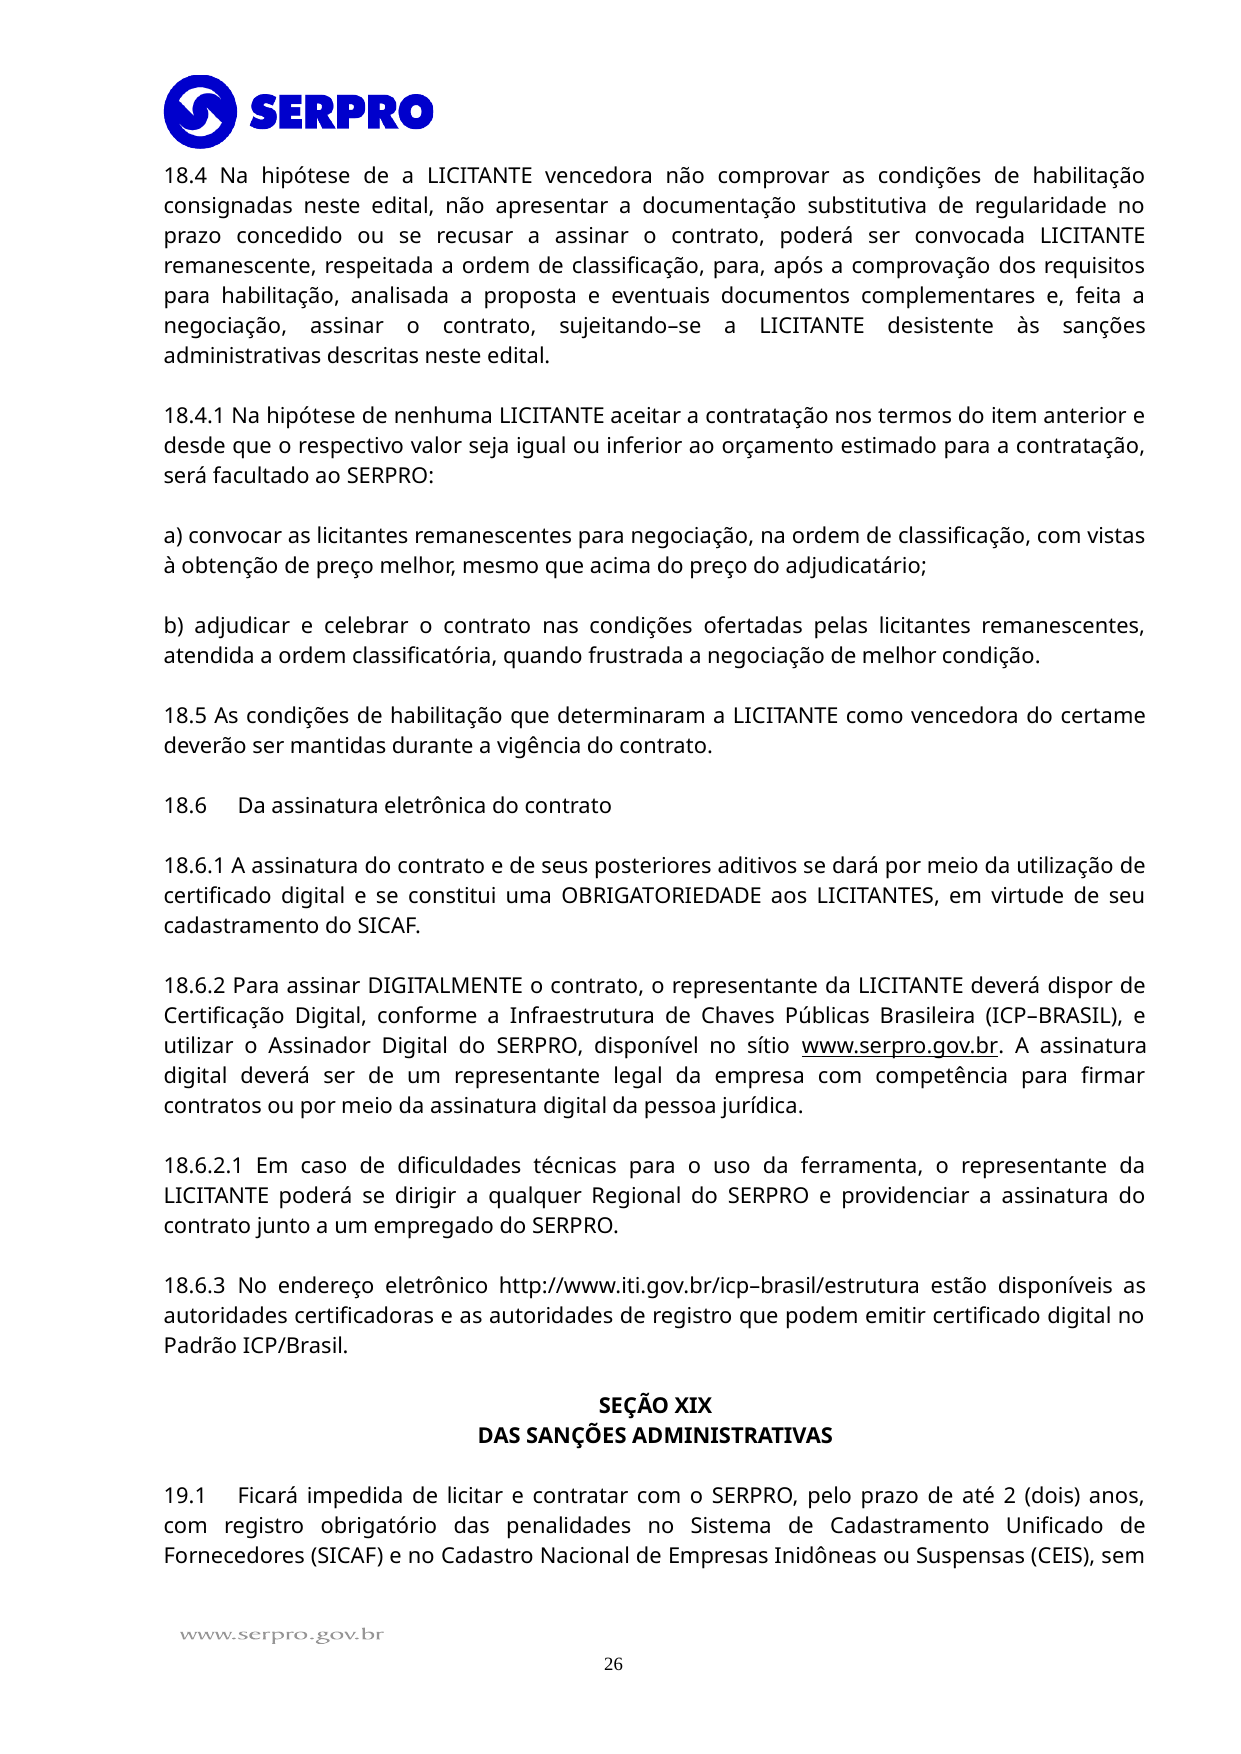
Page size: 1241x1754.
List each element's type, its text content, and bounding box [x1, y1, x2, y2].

text 18.6.2 Para assinar DIGITALMENTE o contrato, o representante da LICITANTE deverá dispor de Certificação Digital, conforme a Infraestrutura de Chaves Públicas Brasileira (ICP–BRASIL), e utilizar o Assinador Digital do SERPRO, disponível no sítio www.serpro.gov.br. A assinatura digital deverá ser de um representante legal da empresa com competência para firmar contratos ou por meio da assinatura digital da pessoa jurídica. [163, 970, 1147, 1120]
text 18.5 As condições de habilitação que determinaram a LICITANTE como vencedora do certame deverão ser mantidas durante a vigência do contrato. [163, 700, 1147, 760]
text b) adjudicar e celebrar o contrato nas condições ofertadas pelas licitantes remanescentes, atendida a ordem classificatória, quando frustrada a negociação de melhor condição. [163, 610, 1147, 670]
text a) convocar as licitantes remanescentes para negociação, na ordem de classificação, com vistas à obtenção de preço melhor, mesmo que acima do preço do adjudicatário; [163, 520, 1147, 580]
text 18.6.1 A assinatura do contrato e de seus posteriores aditivos se dará por meio da utilização de certificado digital e se constitui uma OBRIGATORIEDADE aos LICITANTES, em virtude de seu cadastramento do SICAF. [163, 850, 1147, 940]
text 18.6 Da assinatura eletrônica do contrato [163, 790, 1147, 820]
subtitle DAS SANÇÕES ADMINISTRATIVAS [163, 1420, 1147, 1450]
text 18.4.1 Na hipótese de nenhuma LICITANTE aceitar a contratação nos termos do item anterior e desde que o respectivo valor seja igual ou inferior ao orçamento estimado para a contratação, será facultado ao SERPRO: [163, 400, 1147, 490]
text SEÇÃO XIX [163, 1390, 1147, 1420]
text 18.4 Na hipótese de a LICITANTE vencedora não comprovar as condições de habilitação consignadas neste edital, não apresentar a documentação substitutiva de regularidade no prazo concedido ou se recusar a assinar o contrato, poderá ser convocada LICITANTE remanescente, respeitada a ordem de classificação, para, após a comprovação dos requisitos para habilitação, analisada a proposta e eventuais documentos complementares e, feita a negociação, assinar o contrato, sujeitando–se a LICITANTE desistente às sanções administrativas descritas neste edital. [163, 160, 1147, 370]
picture [163, 75, 434, 149]
text 19.1 Ficará impedida de licitar e contratar com o SERPRO, pelo prazo de até 2 (dois) anos, com registro obrigatório das penalidades no Sistema de Cadastramento Unificado de Fornecedores (SICAF) e no Cadastro Nacional de Empresas Inidôneas ou Suspensas (CEIS), sem [163, 1480, 1147, 1570]
text 18.6.3 No endereço eletrônico http://www.iti.gov.br/icp–brasil/estrutura estão disponíveis as autoridades certificadoras e as autoridades de registro que podem emitir certificado digital no Padrão ICP/Brasil. [163, 1270, 1147, 1360]
text 18.6.2.1 Em caso de dificuldades técnicas para o uso da ferramenta, o representante da LICITANTE poderá se dirigir a qualquer Regional do SERPRO e providenciar a assinatura do contrato junto a um empregado do SERPRO. [163, 1150, 1147, 1240]
